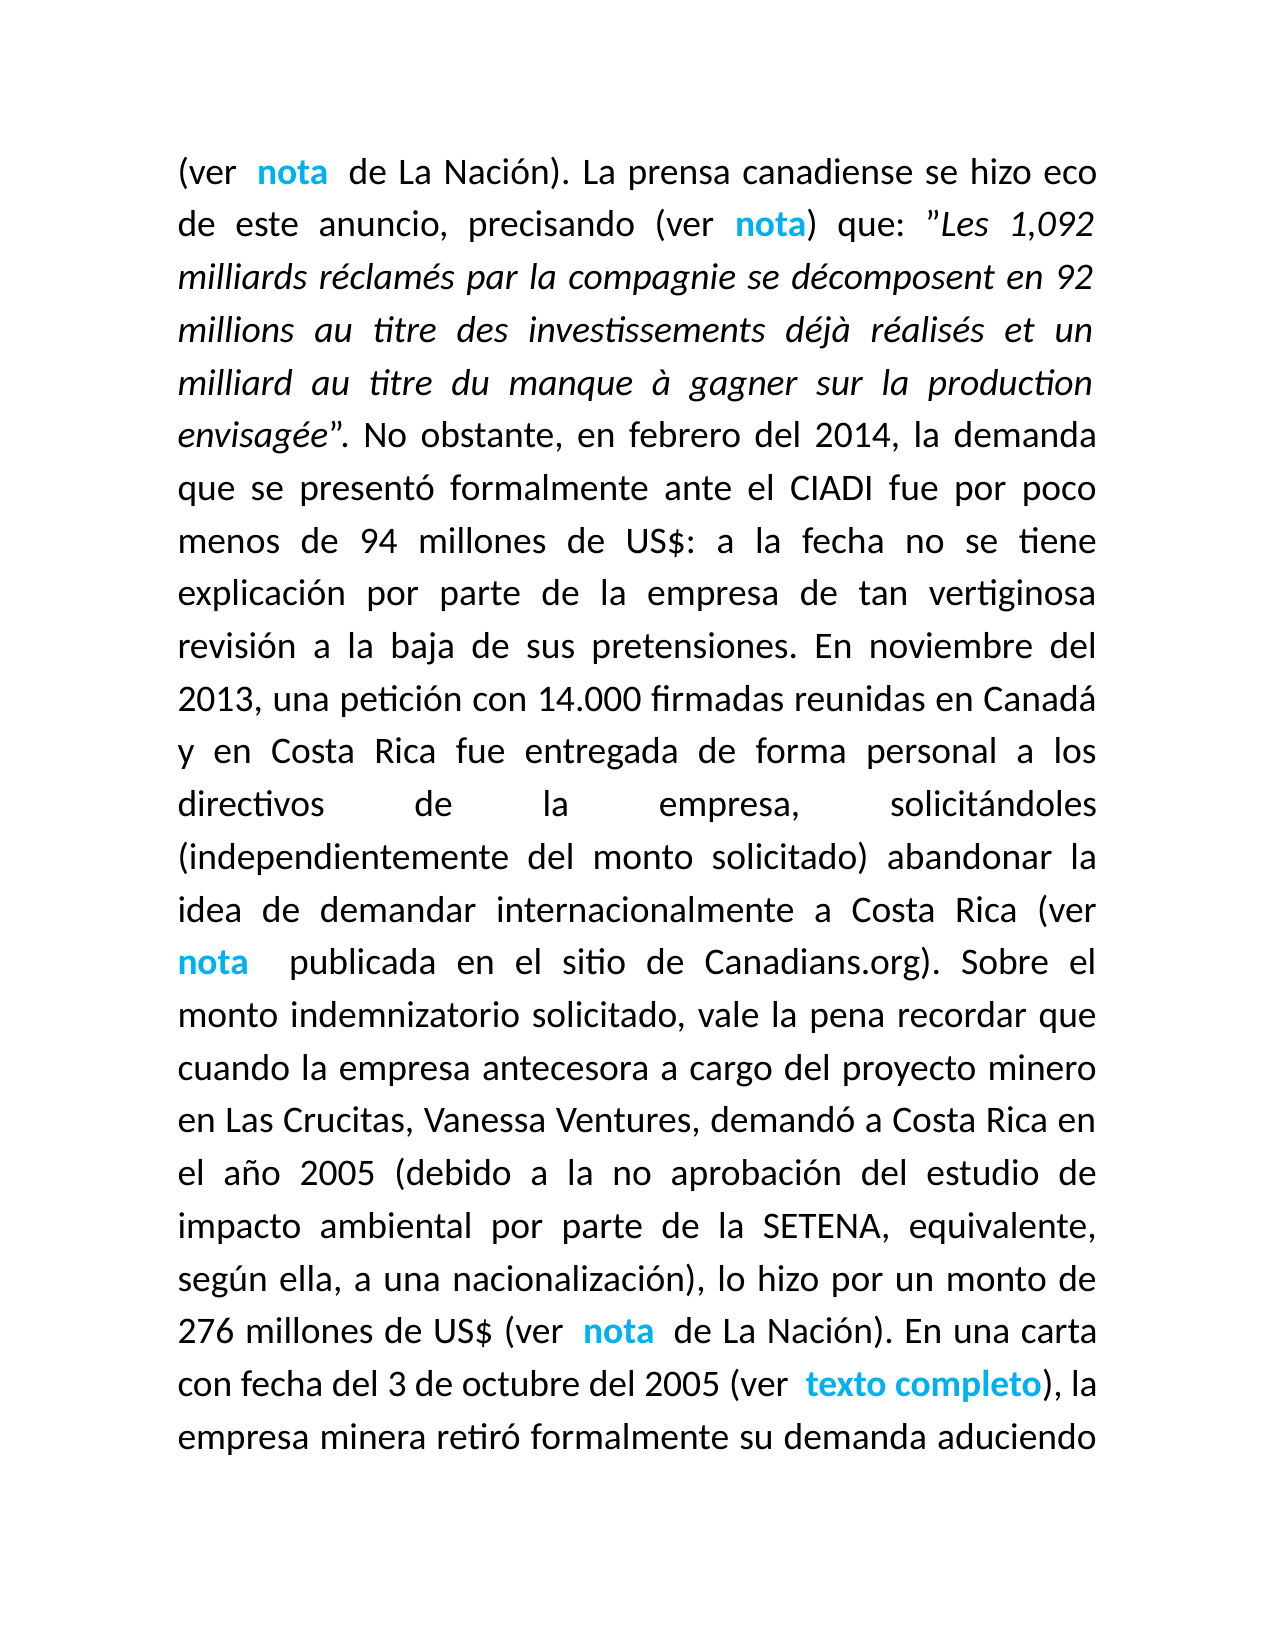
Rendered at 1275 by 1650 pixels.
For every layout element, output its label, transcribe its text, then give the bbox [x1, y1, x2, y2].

text (ver nota de La Nación). La prensa canadiense se hizo eco de este anuncio, precisando (ver nota) que: ”Les 1,092 milliards réclamés par la compagnie se décomposent en 92 millions au titre des investissements déjà réalisés et un milliard au titre du manque à gagner sur la production envisagée”. No obstante, en febrero del 2014, la demanda que se presentó formalmente ante el CIADI fue por poco menos de 94 millones de US$: a la fecha no se tiene explicación por parte de la empresa de tan vertiginosa revisión a la baja de sus pretensiones. En noviembre del 2013, una petición con 14.000 firmadas reunidas en Canadá y en Costa Rica fue entregada de forma personal a los directivos de la empresa, solicitándoles (independientemente del monto solicitado) abandonar la idea de demandar internacionalmente a Costa Rica (ver nota publicada en el sitio de Canadians.org). Sobre el monto indemnizatorio solicitado, vale la pena recordar que cuando la empresa antecesora a cargo del proyecto minero en Las Crucitas, Vanessa Ventures, demandó a Costa Rica en el año 2005 (debido a la no aprobación del estudio de impacto ambiental por parte de la SETENA, equivalente, según ella, a una nacionalización), lo hizo por un monto de 276 millones de US$ (ver nota de La Nación). En una carta con fecha del 3 de octubre del 2005 (ver texto completo), la empresa minera retiró formalmente su demanda aduciendo [177, 148, 1098, 1458]
